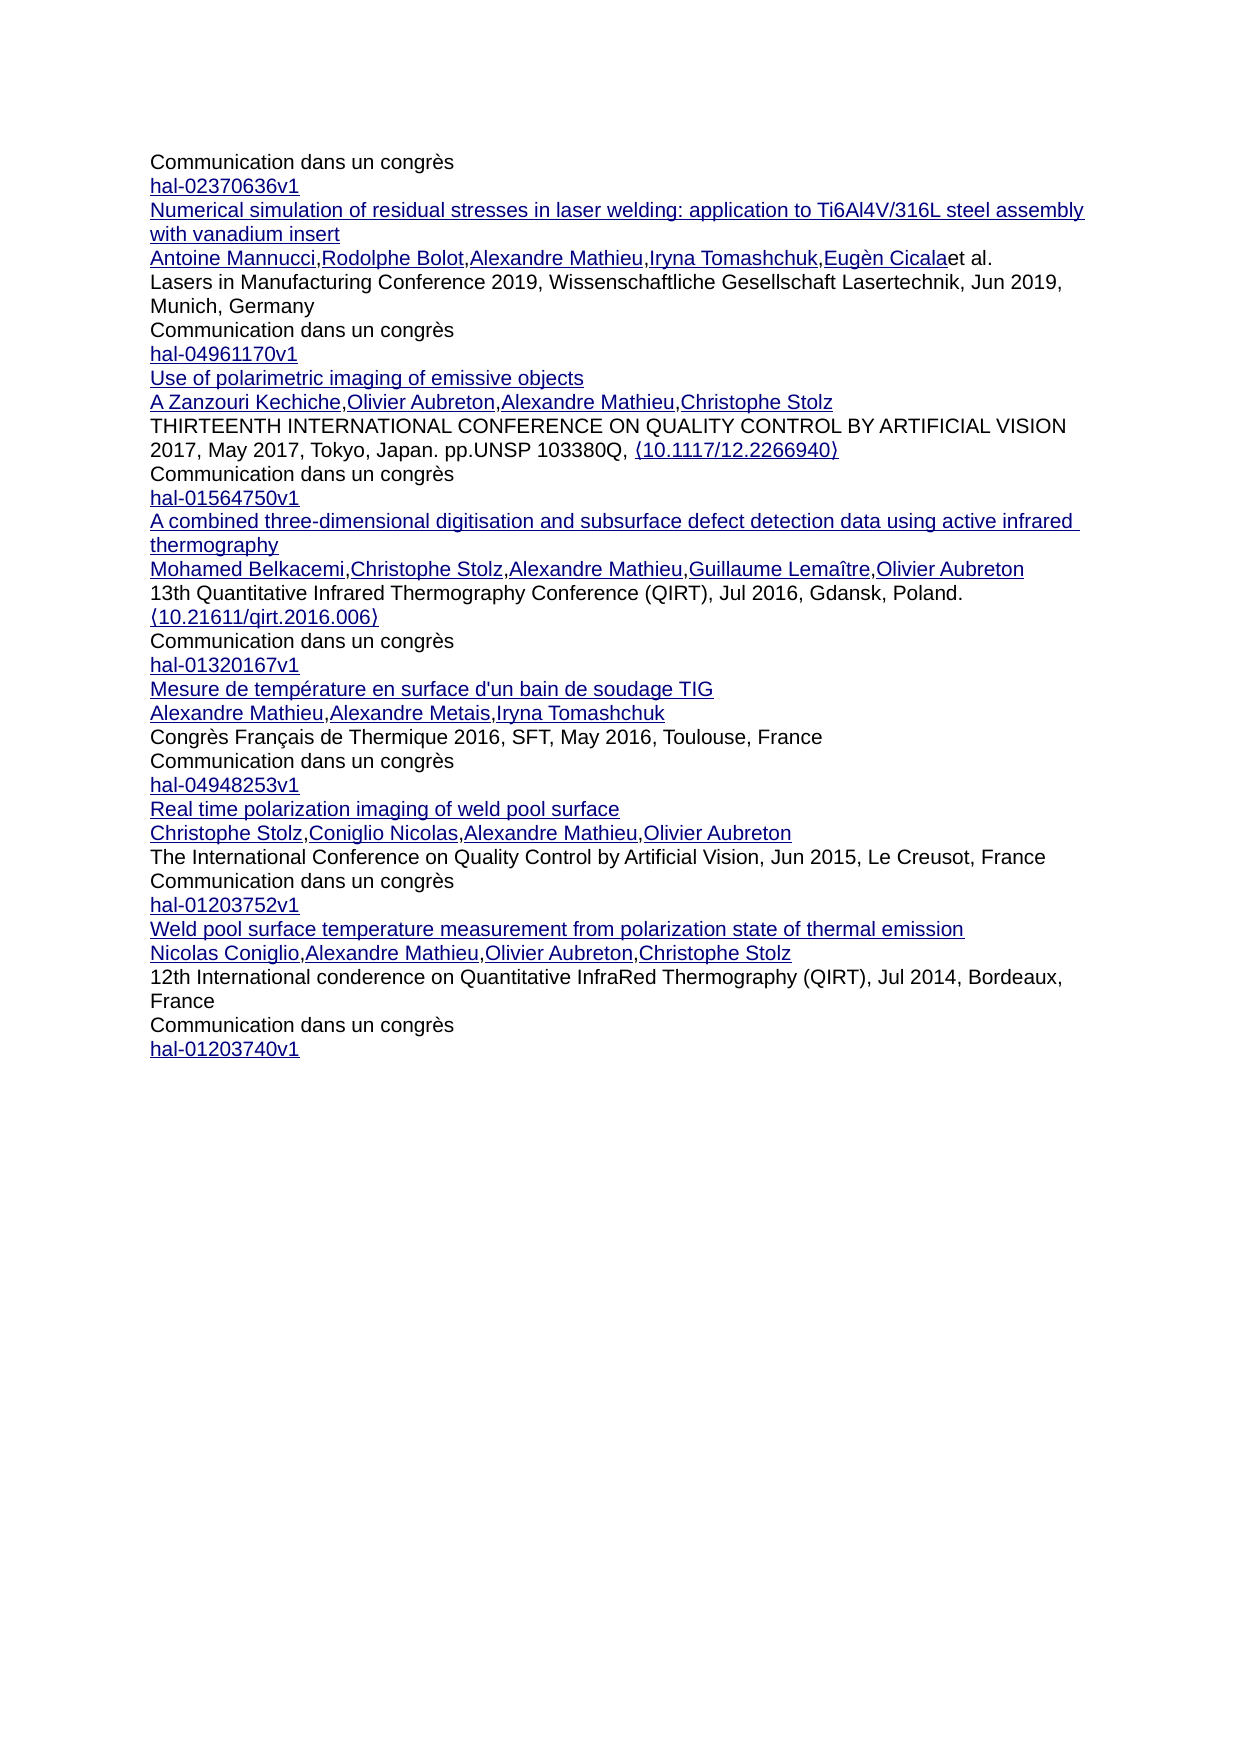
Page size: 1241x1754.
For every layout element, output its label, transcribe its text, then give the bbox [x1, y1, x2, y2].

table_cell Weld pool surface temperature measurement from polarization state of thermal emission Nicolas Coniglio,Alexandre Mathieu,Olivier Aubreton,Christophe Stolz 12th International conderence on Quantitative InfraRed Thermography (QIRT), Jul 2014, Bordeaux, France Communication dans un congrès hal-01203740v1 [150, 917, 1090, 1060]
table_cell Use of polarimetric imaging of emissive objects A Zanzouri Kechiche,Olivier Aubreton,Alexandre Mathieu,Christophe Stolz THIRTEENTH INTERNATIONAL CONFERENCE ON QUALITY CONTROL BY ARTIFICIAL VISION 2017, May 2017, Tokyo, Japan. pp.UNSP 103380Q, ⟨10.1117/12.2266940⟩ Communication dans un congrès hal-01564750v1 [150, 366, 1090, 509]
table_cell Real time polarization imaging of weld pool surface Christophe Stolz,Coniglio Nicolas,Alexandre Mathieu,Olivier Aubreton The International Conference on Quality Control by Artificial Vision, Jun 2015, Le Creusot, France Communication dans un congrès hal-01203752v1 [150, 797, 1090, 917]
table_cell Numerical simulation of residual stresses in laser welding: application to Ti6Al4V/316L steel assembly with vanadium insert Antoine Mannucci,Rodolphe Bolot,Alexandre Mathieu,Iryna Tomashchuk,Eugèn Cicalaet al. Lasers in Manufacturing Conference 2019, Wissenschaftliche Gesellschaft Lasertechnik, Jun 2019, Munich, Germany Communication dans un congrès hal-04961170v1 [150, 198, 1090, 366]
table_cell A combined three-dimensional digitisation and subsurface defect detection data using active infrared thermography Mohamed Belkacemi,Christophe Stolz,Alexandre Mathieu,Guillaume Lemaître,Olivier Aubreton 13th Quantitative Infrared Thermography Conference (QIRT), Jul 2016, Gdansk, Poland. ⟨10.21611/qirt.2016.006⟩ Communication dans un congrès hal-01320167v1 [150, 509, 1090, 677]
table_cell Mesure de température en surface d'un bain de soudage TIG Alexandre Mathieu,Alexandre Metais,Iryna Tomashchuk Congrès Français de Thermique 2016, SFT, May 2016, Toulouse, France Communication dans un congrès hal-04948253v1 [150, 677, 1090, 797]
table_cell Communication dans un congrès hal-02370636v1 [150, 150, 1090, 198]
